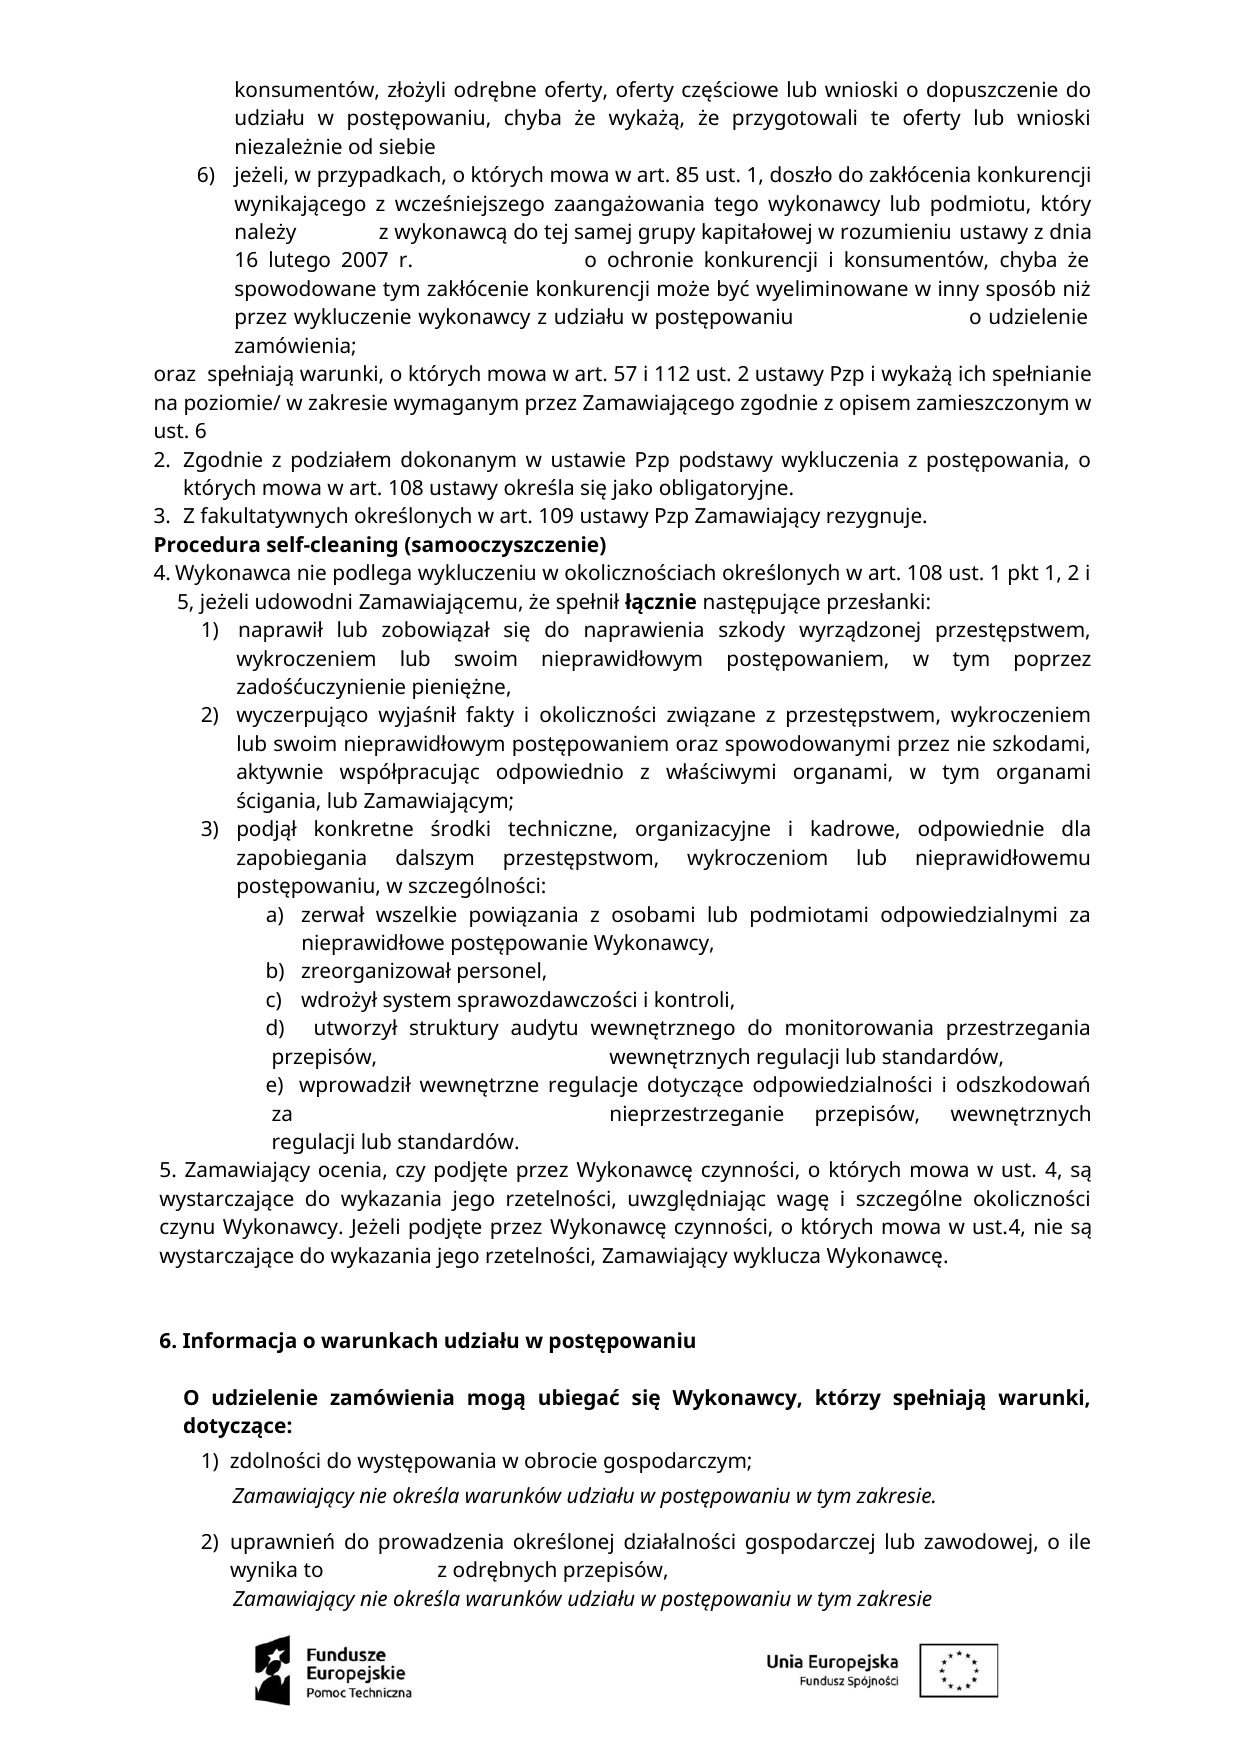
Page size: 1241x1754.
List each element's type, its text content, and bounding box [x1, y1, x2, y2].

list zreorganizował personel, [265, 957, 1092, 985]
list wyczerpująco wyjaśnił fakty i okoliczności związane z przestępstwem, wykroczeniem lub swoim nieprawidłowym postępowaniem oraz spowodowanymi przez nie szkodami, aktywnie współpracując odpowiednio z właściwymi organami, w tym organami ścigania, lub Zamawiającym; [201, 701, 1092, 814]
list oraz spełniają warunki, o których mowa w art. 57 i 112 ust. 2 ustawy Pzp i wykażą ich spełnianie na poziomie/ w zakresie wymaganym przez Zamawiającego zgodnie z opisem zamieszczonym w ust. 6 [118, 359, 1092, 445]
list 5. Zamawiający ocenia, czy podjęte przez Wykonawcę czynności, o których mowa w ust. 4, są wystarczające do wykazania jego rzetelności, uwzględniając wagę i szczególne okoliczności czynu Wykonawcy. Jeżeli podjęte przez Wykonawcę czynności, o których mowa w ust.4, nie są wystarczające do wykazania jego rzetelności, Zamawiający wyklucza Wykonawcę. [159, 1156, 1092, 1269]
list zerwał wszelkie powiązania z osobami lub podmiotami odpowiedzialnymi za nieprawidłowe postępowanie Wykonawcy, [266, 900, 1092, 957]
list Procedura self-cleaning (samooczyszczenie) [153, 530, 1092, 558]
list zdolności do występowania w obrocie gospodarczym; [201, 1446, 1092, 1475]
list O udzielenie zamówienia mogą ubiegać się Wykonawcy, którzy spełniają warunki, dotyczące: [159, 1383, 1092, 1440]
list utworzył struktury audytu wewnętrznego do monitorowania przestrzegania przepisów, wewnętrznych regulacji lub standardów, [265, 1013, 1092, 1070]
list podjął konkretne środki techniczne, organizacyjne i kadrowe, odpowiednie dla zapobiegania dalszym przestępstwom, wykroczeniom lub nieprawidłowemu postępowaniu, w szczególności: [201, 814, 1092, 900]
list Zamawiający nie określa warunków udziału w postępowaniu w tym zakresie [189, 1584, 1092, 1612]
list wprowadził wewnętrzne regulacje dotyczące odpowiedzialności i odszkodowań za nieprzestrzeganie przepisów, wewnętrznych regulacji lub standardów. [265, 1070, 1092, 1156]
list Wykonawca nie podlega wykluczeniu w okolicznościach określonych w art. 108 ust. 1 pkt 1, 2 i 5, jeżeli udowodni Zamawiającemu, że spełnił łącznie następujące przesłanki: [153, 558, 1092, 615]
picture [252, 1632, 999, 1706]
list wdrożył system sprawozdawczości i kontroli, [265, 985, 1092, 1013]
list naprawił lub zobowiązał się do naprawienia szkody wyrządzonej przestępstwem, wykroczeniem lub swoim nieprawidłowym postępowaniem, w tym poprzez zadośćuczynienie pieniężne, [201, 615, 1092, 701]
list konsumentów, złożyli odrębne oferty, oferty częściowe lub wnioski o dopuszczenie do udziału w postępowaniu, chyba że wykażą, że przygotowali te oferty lub wnioski niezależnie od siebie [197, 75, 1092, 160]
list Zgodnie z podziałem dokonanym w ustawie Pzp podstawy wykluczenia z postępowania, o których mowa w art. 108 ustawy określa się jako obligatoryjne. [153, 445, 1092, 502]
list jeżeli, w przypadkach, o których mowa w art. 85 ust. 1, doszło do zakłócenia konkurencji wynikającego z wcześniejszego zaangażowania tego wykonawcy lub podmiotu, który należy z wykonawcą do tej samej grupy kapitałowej w rozumieniu ustawy z dnia 16 lutego 2007 r. o ochronie konkurencji i konsumentów, chyba że spowodowane tym zakłócenie konkurencji może być wyeliminowane w inny sposób niż przez wykluczenie wykonawcy z udziału w postępowaniu o udzielenie zamówienia; [197, 160, 1092, 359]
list uprawnień do prowadzenia określonej działalności gospodarczej lub zawodowej, o ile wynika to z odrębnych przepisów, [201, 1527, 1092, 1584]
text Zamawiający nie określa warunków udziału w postępowaniu w tym zakresie. [189, 1481, 1092, 1509]
list Z fakultatywnych określonych w art. 109 ustawy Pzp Zamawiający rezygnuje. [153, 502, 1092, 530]
list 6. Informacja o warunkach udziału w postępowaniu [159, 1326, 1092, 1355]
